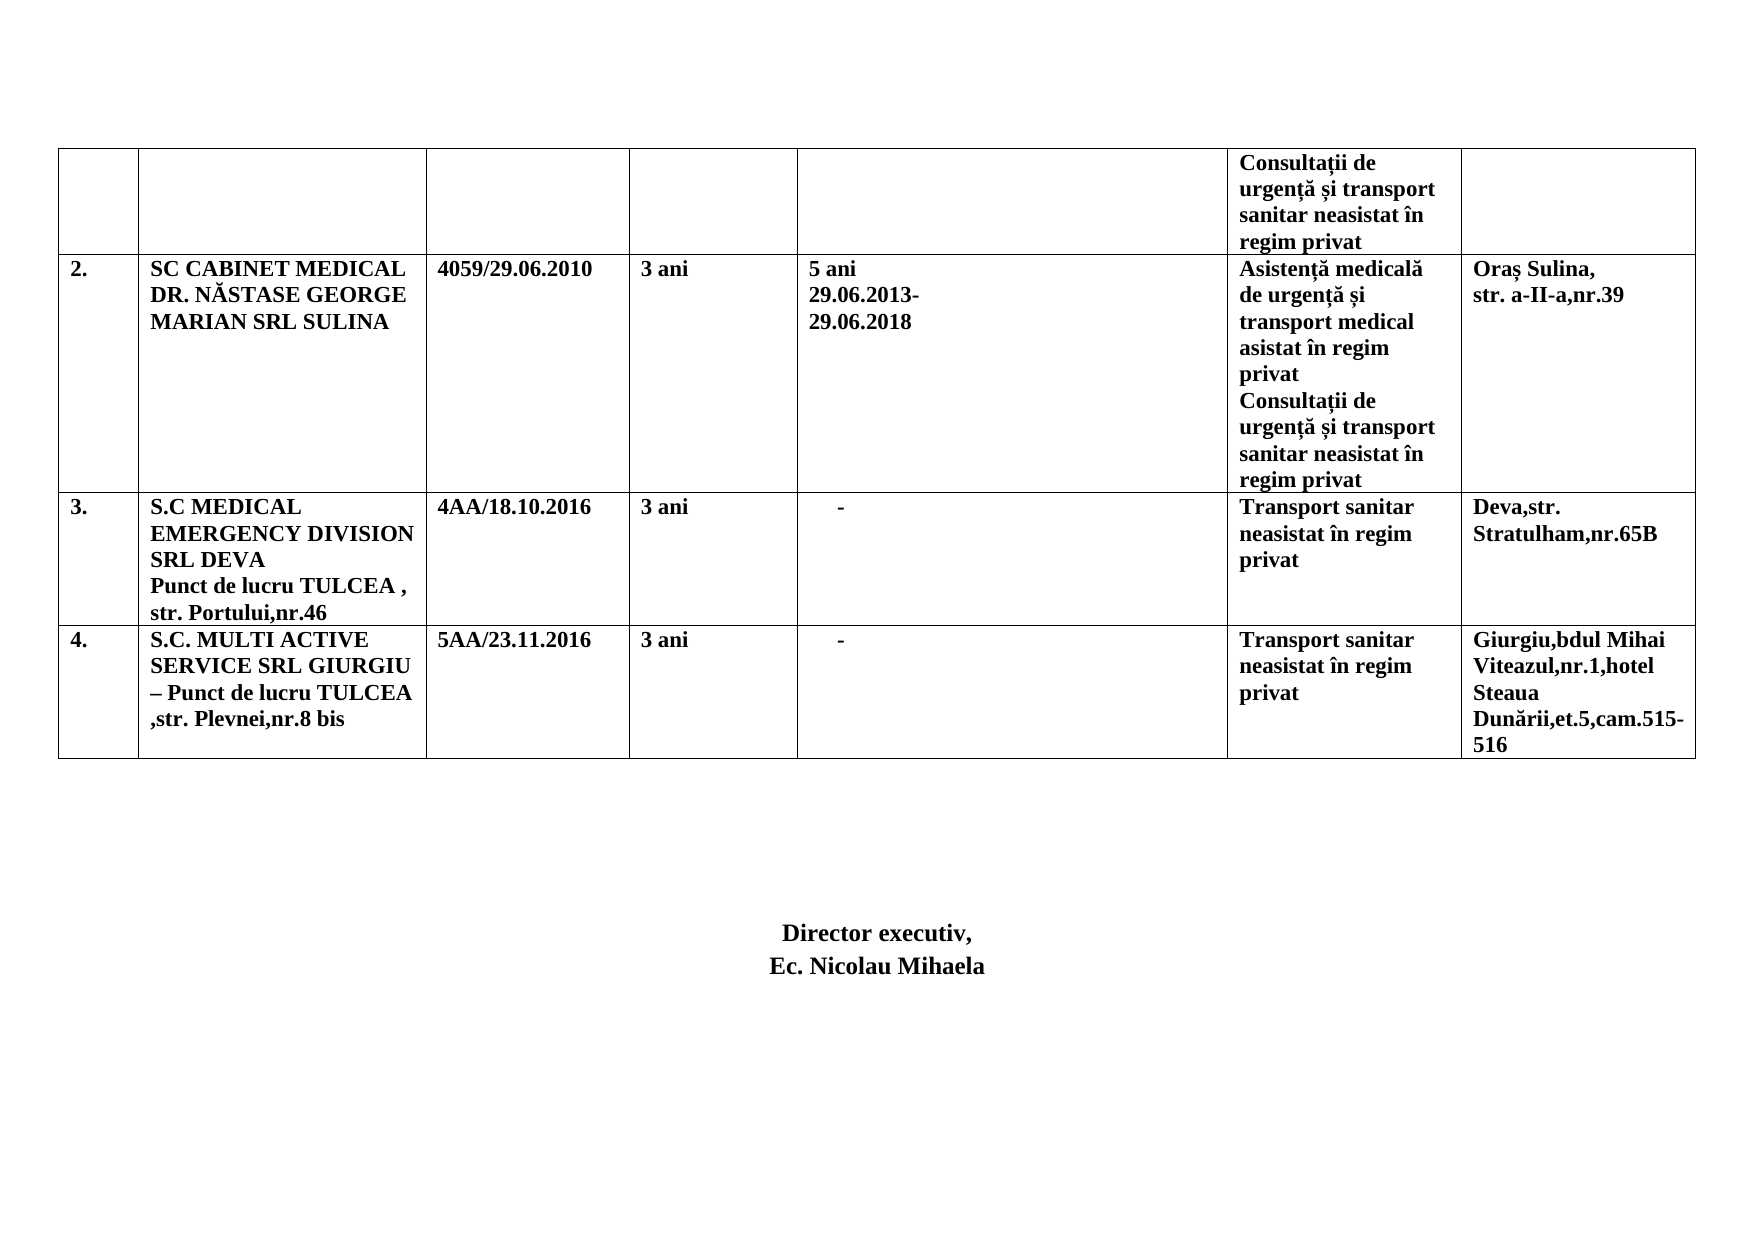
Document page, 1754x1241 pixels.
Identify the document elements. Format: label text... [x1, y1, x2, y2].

table_cell 2. [59, 255, 138, 492]
table_cell SC CABINET MEDICAL DR. NĂSTASE GEORGE MARIAN SRL SULINA [139, 255, 426, 492]
table_cell [139, 149, 426, 254]
table_cell [427, 149, 629, 254]
table_cell 3. [59, 493, 138, 625]
table_cell 4AA/18.10.2016 [427, 493, 629, 625]
table_cell 4059/29.06.2010 [427, 255, 629, 492]
table_cell Transport sanitar neasistat în regim privat [1228, 493, 1461, 625]
table_cell Oraș Sulina, str. a-II-a,nr.39 [1462, 255, 1695, 492]
table_cell Asistență medicală de urgență și transport medical asistat în regim privat Consultații de urgență și transport sanitar neasistat în regim privat [1228, 255, 1461, 492]
table_cell 3 ani [630, 255, 797, 492]
table_cell 3 ani [630, 493, 797, 625]
table_cell [630, 149, 797, 254]
table_cell [1462, 149, 1695, 254]
table_cell Deva,str. Stratulham,nr.65B [1462, 493, 1695, 625]
table_cell 5AA/23.11.2016 [427, 626, 629, 758]
table_cell [59, 149, 138, 254]
text Director executiv, [148, 918, 1606, 947]
table_cell - [798, 493, 1227, 625]
table_cell - [798, 149, 1227, 254]
table_cell S.C. MULTI ACTIVE SERVICE SRL GIURGIU – Punct de lucru TULCEA ,str. Plevnei,nr.8 bis [139, 626, 426, 758]
table_cell S.C MEDICAL EMERGENCY DIVISION SRL DEVA Punct de lucru TULCEA , str. Portului,nr.46 [139, 493, 426, 625]
table_cell Consultații de urgență și transport sanitar neasistat în regim privat [1228, 149, 1461, 254]
table_cell Transport sanitar neasistat în regim privat [1228, 626, 1461, 758]
text Ec. Nicolau Mihaela [148, 951, 1606, 980]
table_cell - [798, 626, 1227, 758]
table_cell 4. [59, 626, 138, 758]
table_cell Giurgiu,bdul Mihai Viteazul,nr.1,hotel Steaua Dunării,et.5,cam.515-516 [1462, 626, 1695, 758]
table_cell 5 ani 29.06.2013- 29.06.2018 [798, 255, 1227, 492]
table_cell 3 ani [630, 626, 797, 758]
